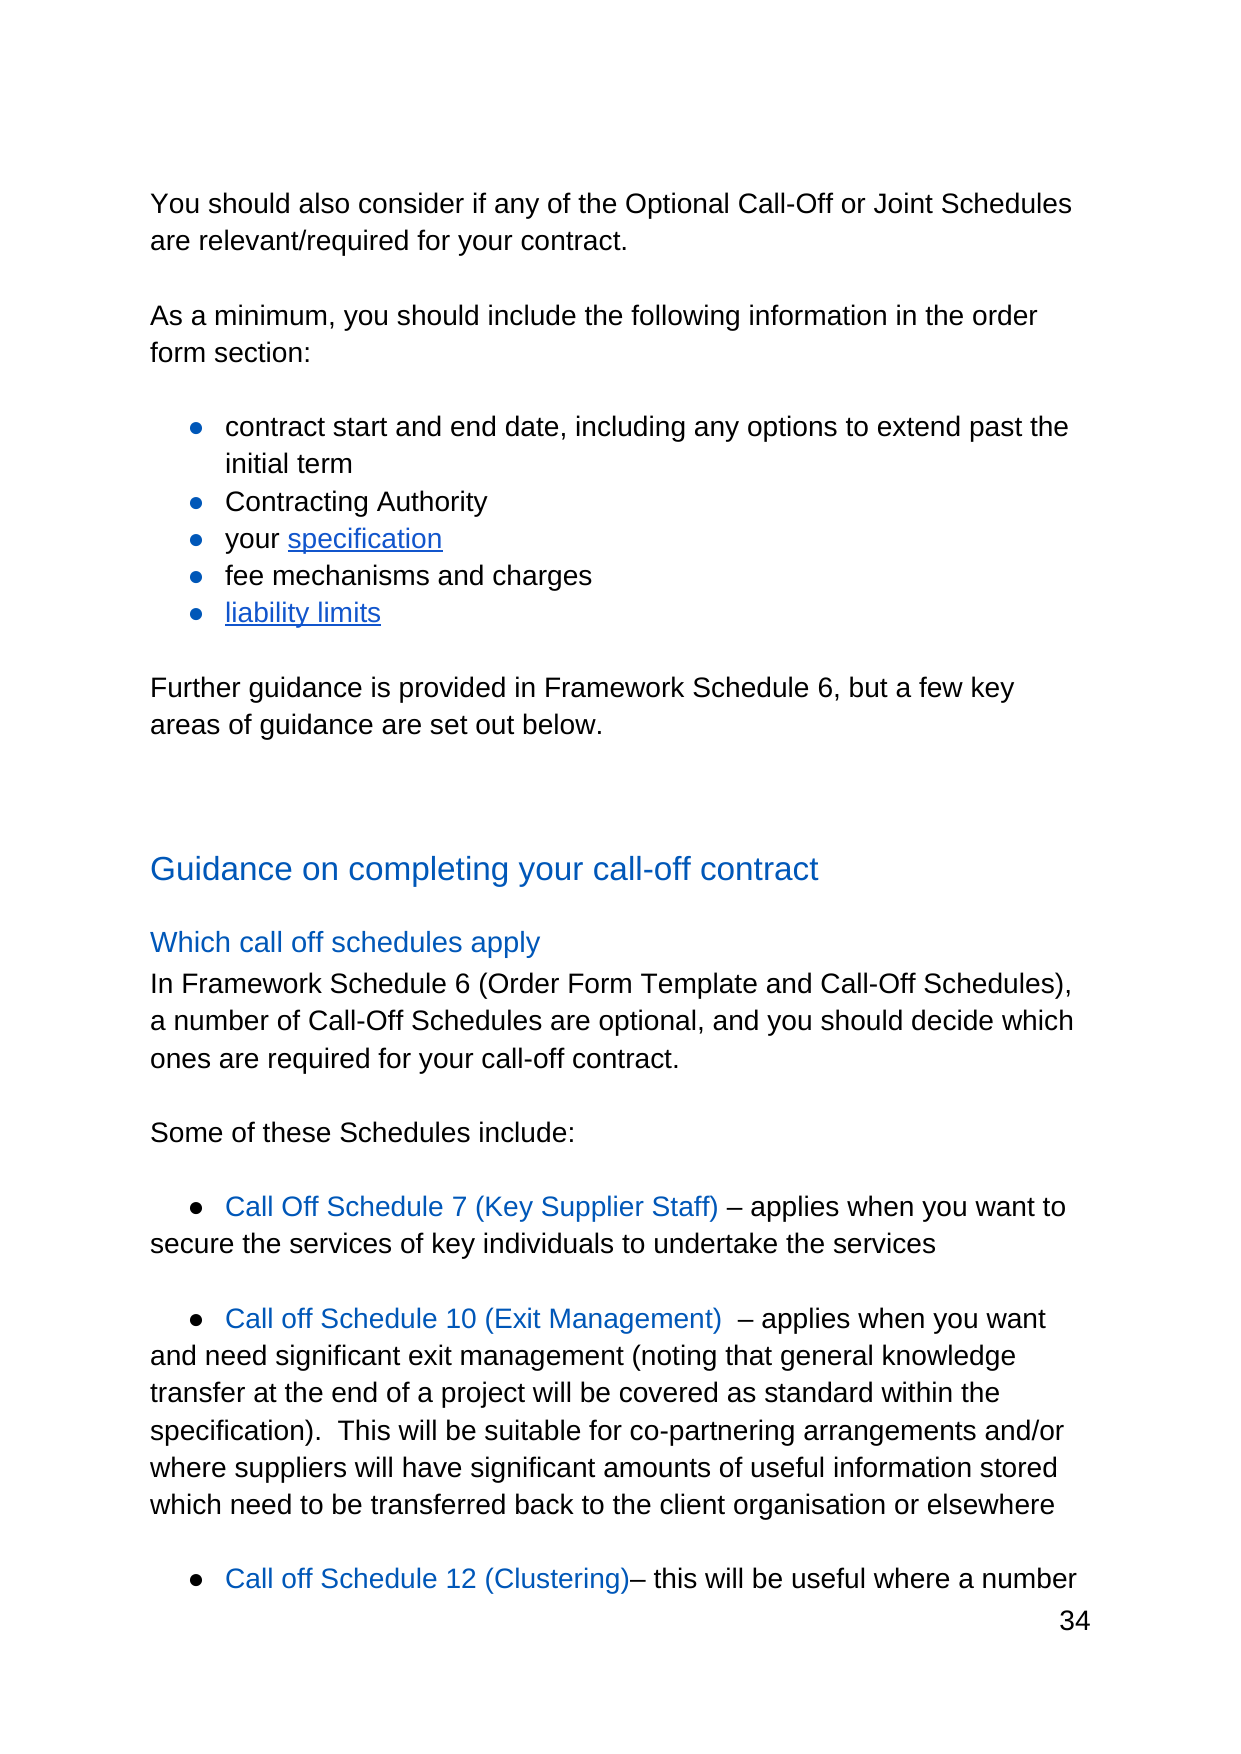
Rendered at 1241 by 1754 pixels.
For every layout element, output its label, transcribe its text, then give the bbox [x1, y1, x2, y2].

text You should also consider if any of the Optional Call-Off or Joint Schedules are relevant/required for your contract. [150, 187, 1090, 257]
list fee mechanisms and charges [187, 559, 1090, 591]
list contract start and end date, including any options to extend past the initial term [187, 410, 1090, 480]
list Call off Schedule 10 (Exit Management) – applies when you want and need significant exit management (noting that general knowledge transfer at the end of a project will be covered as standard within the specification). This will be suitable for co-partnering arrangements and/or where suppliers will have significant amounts of useful information stored which need to be transferred back to the client organisation or elsewhere [150, 1302, 1090, 1520]
text Some of these Schedules include: [150, 1116, 1090, 1148]
text Further guidance is provided in Framework Schedule 6, but a few key areas of guidance are set out below. [150, 671, 1090, 740]
list liability limits [187, 596, 1090, 629]
subtitle Guidance on completing your call-off contract [150, 849, 1090, 888]
list Call Off Schedule 7 (Key Supplier Staff) – applies when you want to secure the services of key individuals to undertake the services [150, 1190, 1090, 1260]
text As a minimum, you should include the following information in the order form section: [150, 299, 1090, 368]
list Contracting Authority [187, 485, 1090, 517]
list Call off Schedule 12 (Clustering)– this will be useful where a number [150, 1562, 1090, 1594]
subtitle Which call off schedules apply [150, 925, 1090, 959]
text In Framework Schedule 6 (Order Form Template and Call-Off Schedules), a number of Call-Off Schedules are optional, and you should decide which ones are required for your call-off contract. [150, 967, 1090, 1074]
list your specification [187, 522, 1090, 554]
